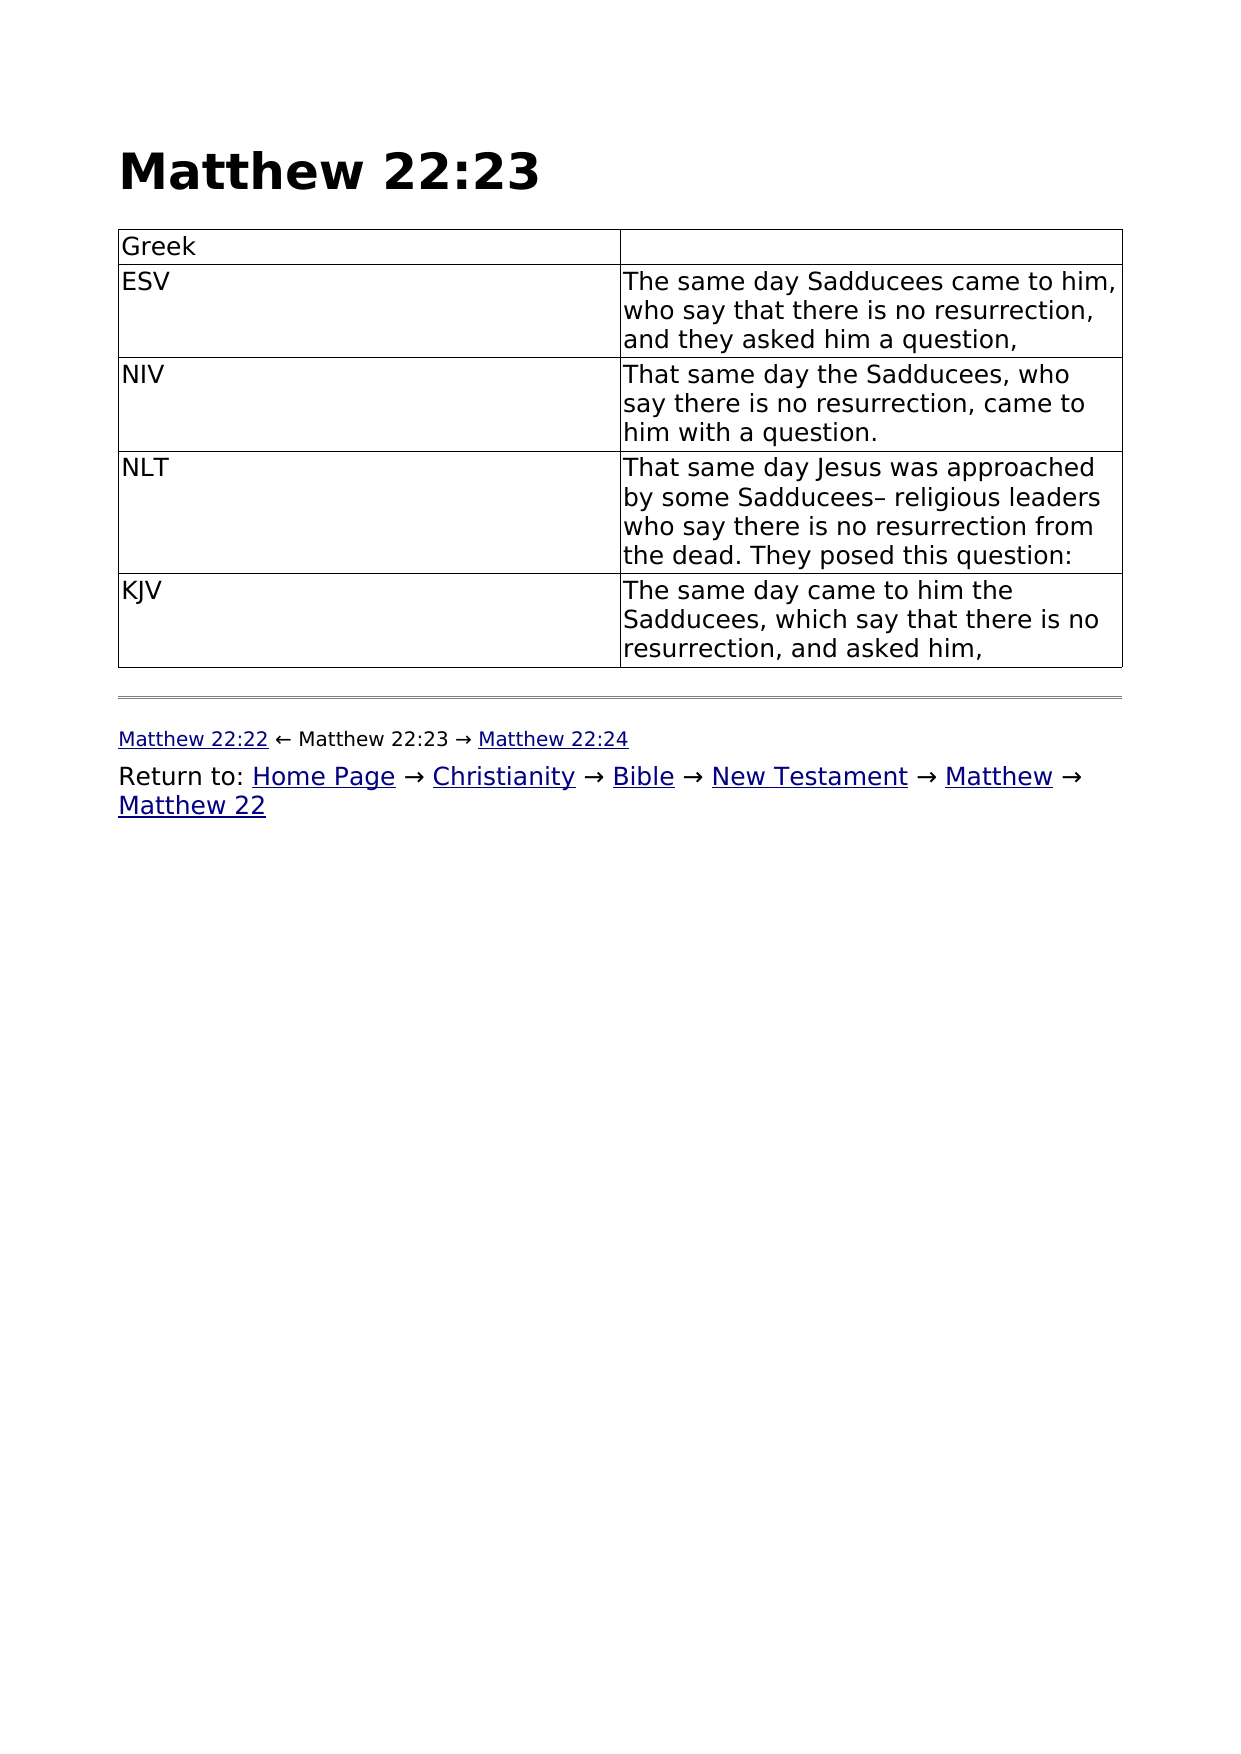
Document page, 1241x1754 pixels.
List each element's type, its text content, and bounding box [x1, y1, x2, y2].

text Matthew 22:22 ← Matthew 22:23 → Matthew 22:24 [118, 728, 1122, 762]
table_cell The same day Sadducees came to him, who say that there is no resurrection, and they asked him a question, [621, 265, 1122, 357]
subtitle Matthew 22:23 [118, 143, 1122, 201]
table_cell NLT [119, 452, 620, 573]
table_cell ESV [119, 265, 620, 357]
table_cell The same day came to him the Sadducees, which say that there is no resurrection, and asked him, [621, 574, 1122, 667]
table_header [621, 230, 1122, 264]
text Return to: Home Page → Christianity → Bible → New Testament → Matthew → Matthew 22 [118, 762, 1122, 820]
table_cell NIV [119, 358, 620, 451]
table_cell That same day Jesus was approached by some Sadducees– religious leaders who say there is no resurrection from the dead. They posed this question: [621, 452, 1122, 573]
table_header Greek [119, 230, 620, 264]
table_cell That same day the Sadducees, who say there is no resurrection, came to him with a question. [621, 358, 1122, 451]
table_cell KJV [119, 574, 620, 667]
